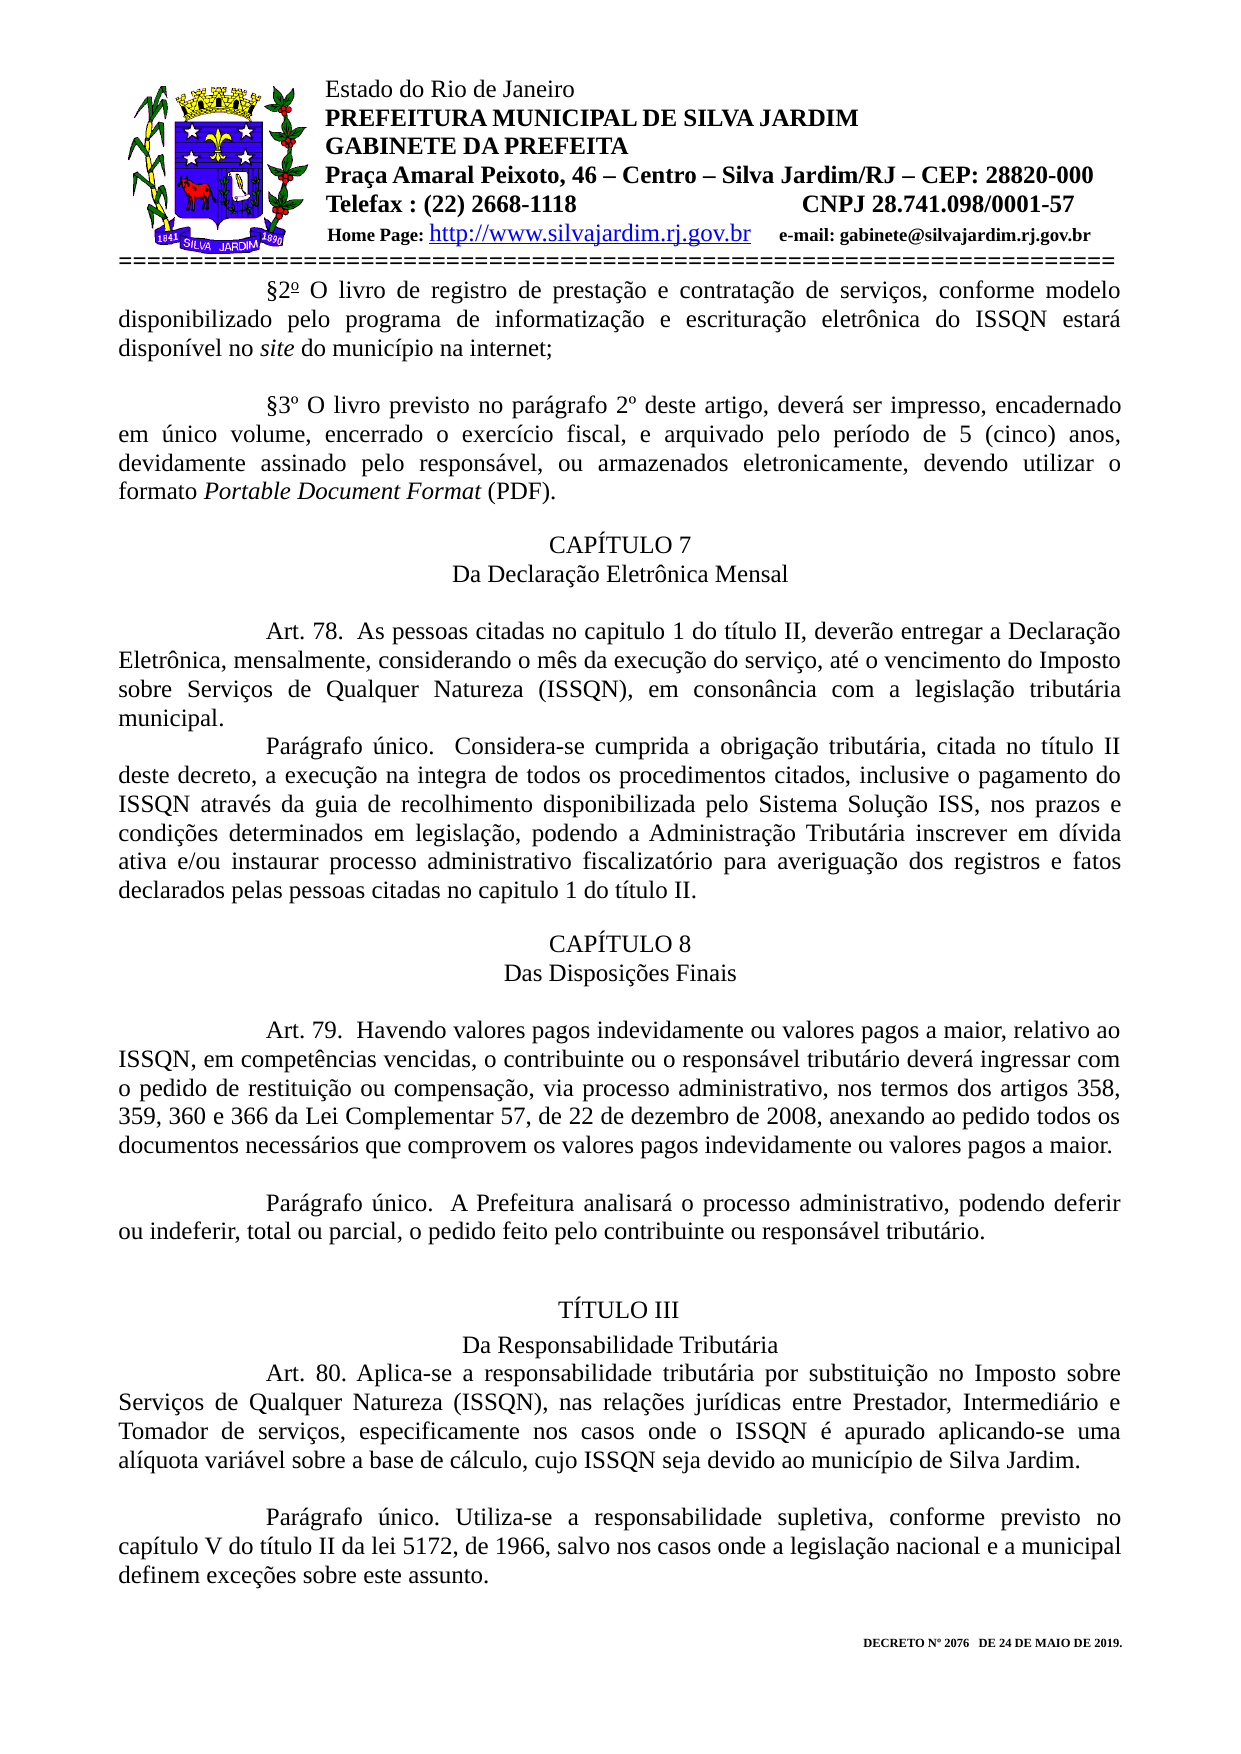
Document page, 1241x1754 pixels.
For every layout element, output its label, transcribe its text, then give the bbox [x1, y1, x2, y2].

text Parágrafo único. A Prefeitura analisará o processo administrativo, podendo deferir ou indeferir, total ou parcial, o pedido feito pelo contribuinte ou responsável tributário. [118, 1188, 1122, 1245]
text Da Declaração Eletrônica Mensal [118, 559, 1122, 588]
text CAPÍTULO 7 [118, 530, 1122, 559]
text CAPÍTULO 8 [118, 929, 1122, 958]
text Parágrafo único. Utiliza-se a responsabilidade supletiva, conforme previsto no capítulo V do título II da lei 5172, de 1966, salvo nos casos onde a legislação nacional e a municipal definem exceções sobre este assunto. [118, 1502, 1122, 1588]
text Da Responsabilidade Tributária [118, 1330, 1122, 1358]
text Parágrafo único. Considera-se cumprida a obrigação tributária, citada no título II deste decreto, a execução na integra de todos os procedimentos citados, inclusive o pagamento do ISSQN através da guia de recolhimento disponibilizada pelo Sistema Solução ISS, nos prazos e condições determinados em legislação, podendo a Administração Tributária inscrever em dívida ativa e/ou instaurar processo administrativo fiscalizatório para averiguação dos registros e fatos declarados pelas pessoas citadas no capitulo 1 do título II. [118, 731, 1122, 904]
text §2o O livro de registro de prestação e contratação de serviços, conforme modelo disponibilizado pelo programa de informatização e escrituração eletrônica do ISSQN estará disponível no site do município na internet; [118, 275, 1122, 361]
text Art. 78. As pessoas citadas no capitulo 1 do título II, deverão entregar a Declaração Eletrônica, mensalmente, considerando o mês da execução do serviço, até o vencimento do Imposto sobre Serviços de Qualquer Natureza (ISSQN), em consonância com a legislação tributária municipal. [118, 616, 1122, 731]
text Das Disposições Finais [118, 958, 1122, 986]
text Art. 79. Havendo valores pagos indevidamente ou valores pagos a maior, relativo ao ISSQN, em competências vencidas, o contribuinte ou o responsável tributário deverá ingressar com o pedido de restituição ou compensação, via processo administrativo, nos termos dos artigos 358, 359, 360 e 366 da Lei Complementar 57, de 22 de dezembro de 2008, anexando ao pedido todos os documentos necessários que comprovem os valores pagos indevidamente ou valores pagos a maior. [118, 1015, 1122, 1159]
text §3º O livro previsto no parágrafo 2º deste artigo, deverá ser impresso, encadernado em único volume, encerrado o exercício fiscal, e arquivado pelo período de 5 (cinco) anos, devidamente assinado pelo responsável, ou armazenados eletronicamente, devendo utilizar o formato Portable Document Format (PDF). [118, 390, 1122, 505]
text Art. 80. Aplica-se a responsabilidade tributária por substituição no Imposto sobre Serviços de Qualquer Natureza (ISSQN), nas relações jurídicas entre Prestador, Intermediário e Tomador de serviços, especificamente nos casos onde o ISSQN é apurado aplicando-se uma alíquota variável sobre a base de cálculo, cujo ISSQN seja devido ao município de Silva Jardim. [118, 1358, 1122, 1473]
text TÍTULO III [115, 1295, 1122, 1324]
